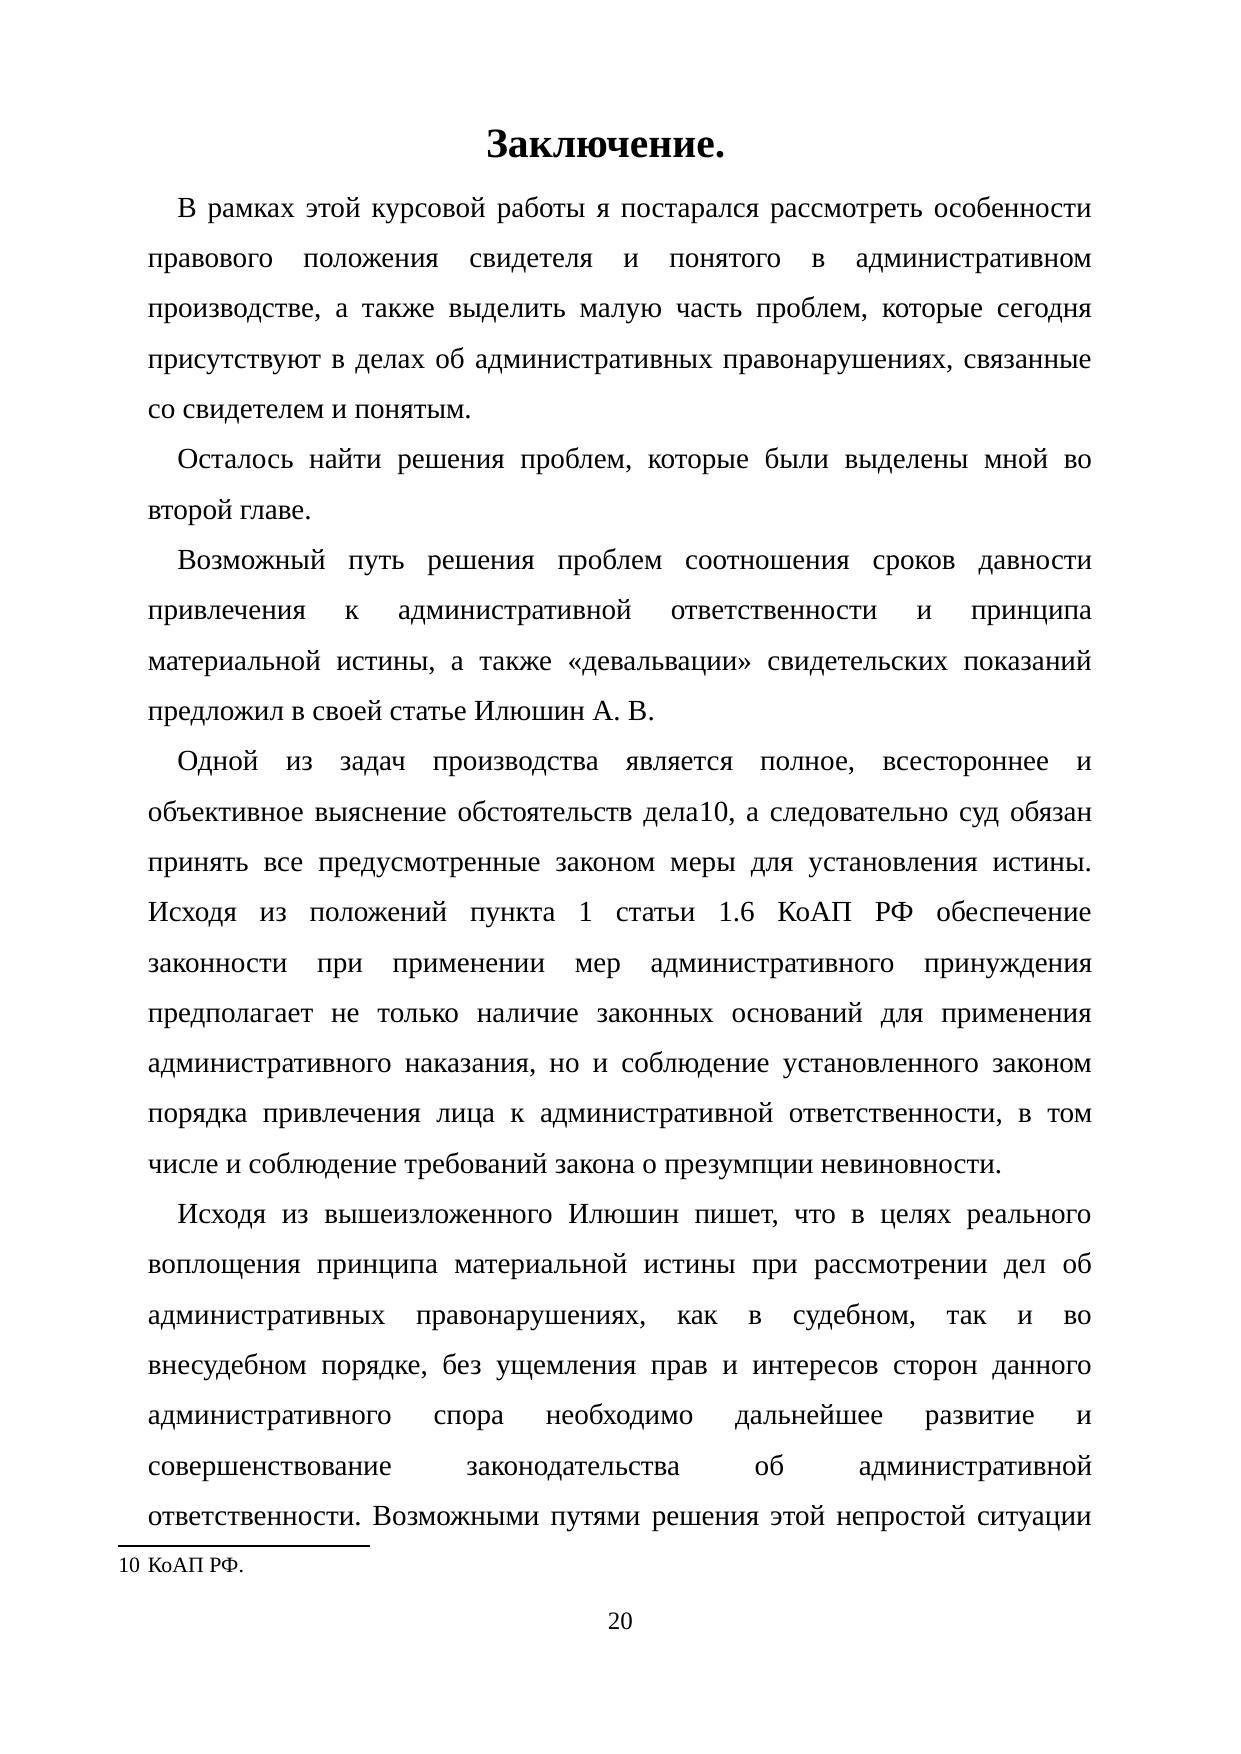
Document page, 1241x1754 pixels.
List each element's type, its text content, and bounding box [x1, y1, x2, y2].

text Исходя из вышеизложенного Илюшин пишет, что в целях реального воплощения принципа материальной истины при рассмотрении дел об административных правонарушениях, как в судебном, так и во внесудебном порядке, без ущемления прав и интересов сторон данного административного спора необходимо дальнейшее развитие и совершенствование законодательства об административной ответственности. Возможными путями решения этой непростой ситуации [148, 1196, 1093, 1532]
text Одной из задач производства является полное, всестороннее и объективное выяснение обстоятельств дела, а следовательно суд обязан принять все предусмотренные законом меры для установления истины. Исходя из положений пункта 1 статьи 1.6 КоАП РФ обеспечение законности при применении мер административного принуждения предполагает не только наличие законных оснований для применения административного наказания, но и соблюдение установленного законом порядка привлечения лица к административной ответственности, в том числе и соблюдение требований закона о презумпции невиновности. [148, 743, 1093, 1179]
text Заключение. [118, 118, 1093, 166]
text Возможный путь решения проблем соотношения сроков давности привлечения к административной ответственности и принципа материальной истины, а также «девальвации» свидетельских показаний предложил в своей статье Илюшин А. В. [148, 542, 1093, 727]
text КоАП РФ. [118, 1552, 1122, 1577]
text Осталось найти решения проблем, которые были выделены мной во второй главе. [148, 442, 1093, 525]
text В рамках этой курсовой работы я постарался рассмотреть особенности правового положения свидетеля и понятого в административном производстве, а также выделить малую часть проблем, которые сегодня присутствуют в делах об административных правонарушениях, связанные со свидетелем и понятым. [148, 190, 1093, 425]
